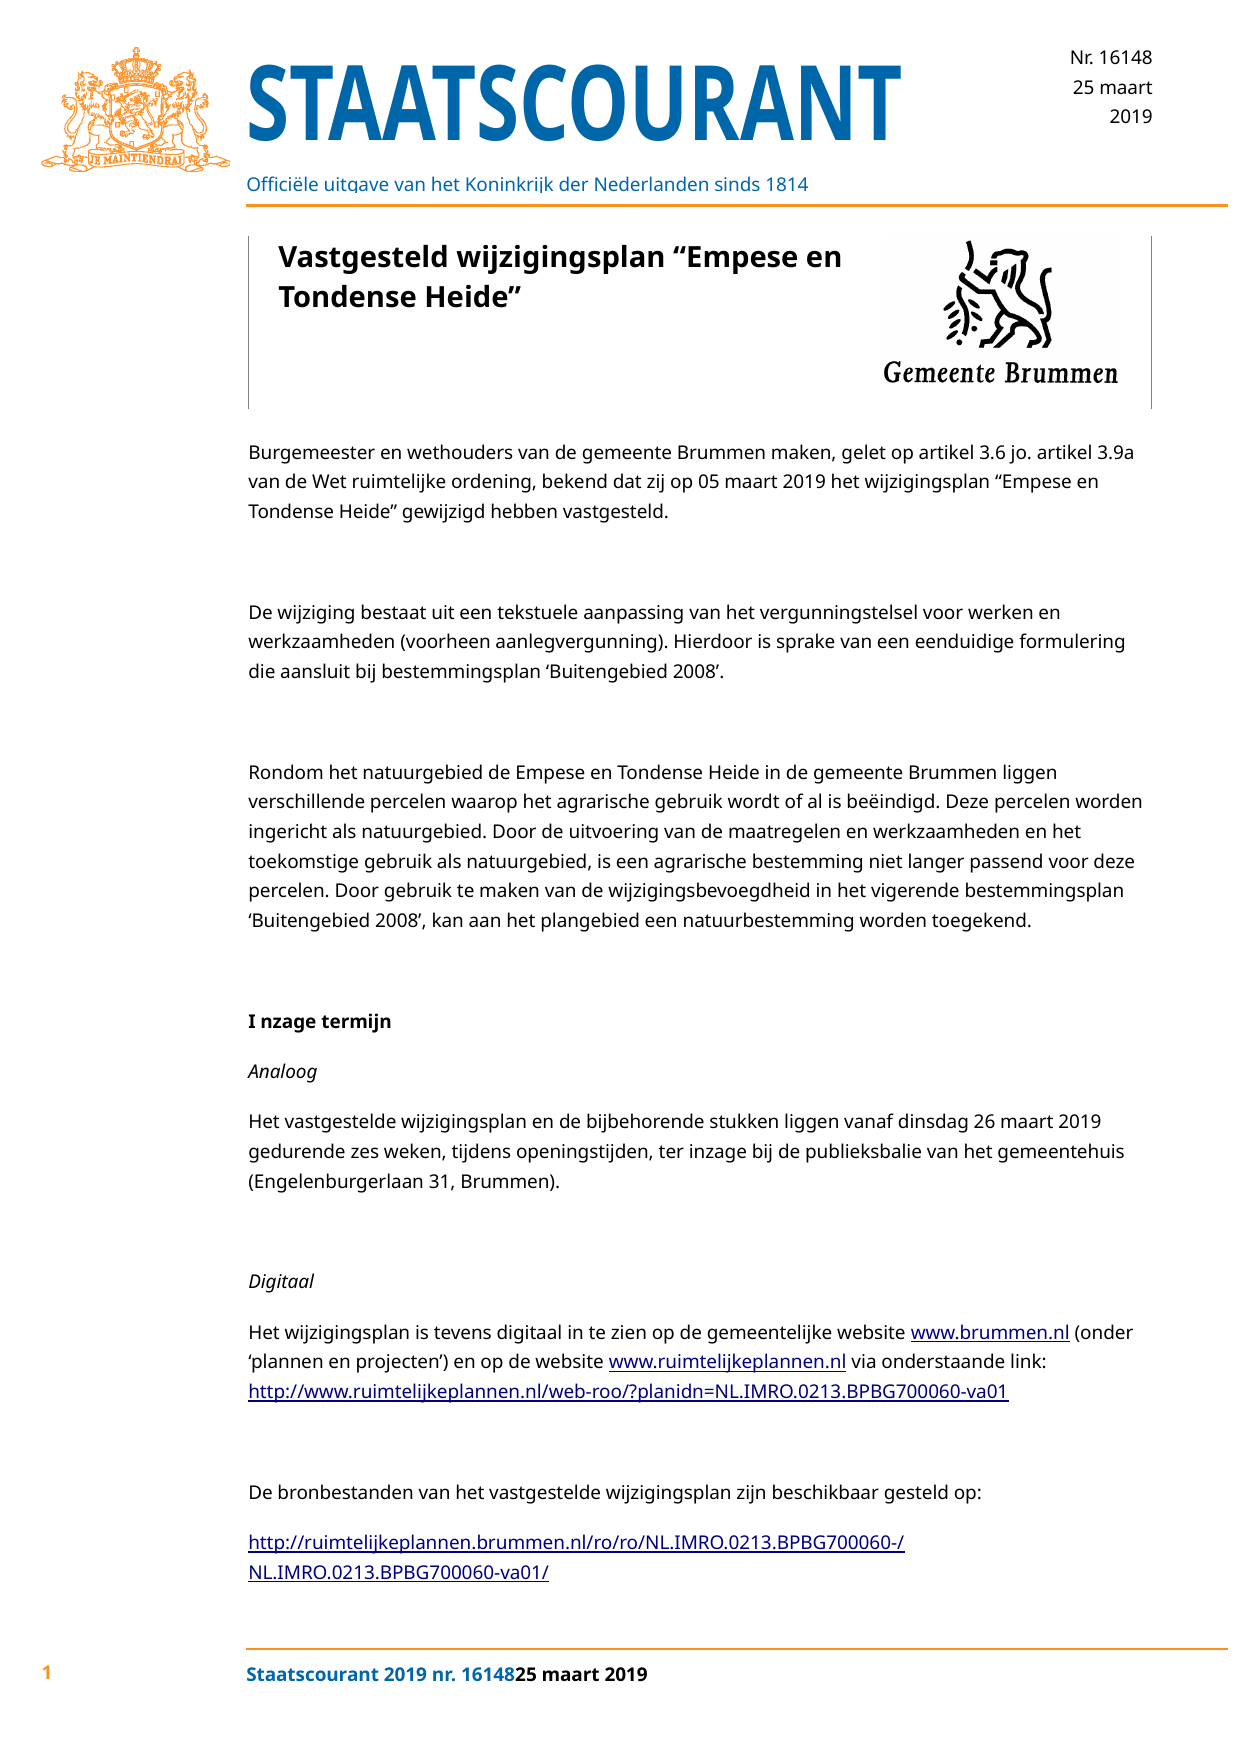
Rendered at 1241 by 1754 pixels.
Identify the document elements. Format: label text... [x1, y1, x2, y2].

text Het vastgestelde wijzigingsplan en de bijbehorende stukken liggen vanaf dinsdag 26 maart 2019 gedurende zes weken, tijdens openingstijden, ter inzage bij de publieksbalie van het gemeentehuis (Engelenburgerlaan 31, Brummen). [248, 1109, 1152, 1193]
text De bronbestanden van het vastgestelde wijzigingsplan zijn beschikbaar gesteld op: [248, 1479, 1152, 1505]
text I nzage termijn [248, 1008, 1152, 1033]
table_header Vastgesteld wijzigingsplan “Empese en Tondense Heide” [249, 236, 850, 409]
text Het wijzigingsplan is tevens digitaal in te zien op de gemeentelijke website www.brummen.nl (onder ‘plannen en projecten’) en op de website www.ruimtelijkeplannen.nl via onderstaande link: http://www.ruimtelijkeplannen.nl/web-roo/?planidn=NL.IMRO.0213.BPBG700060-va01 [248, 1319, 1152, 1404]
text http://ruimtelijkeplannen.brummen.nl/ro/ro/NL.IMRO.0213.BPBG700060-/NL.IMRO.0213.BPBG700060-va01/ [248, 1529, 1152, 1585]
text Analoog [248, 1058, 1152, 1084]
table_header [850, 236, 1151, 409]
picture [41, 47, 231, 172]
picture [882, 236, 1119, 384]
text Burgemeester en wethouders van de gemeente Brummen maken, gelet op artikel 3.6 jo. artikel 3.9a van de Wet ruimtelijke ordening, bekend dat zij op 05 maart 2019 het wijzigingsplan “Empese en Tondense Heide” gewijzigd hebben vastgesteld. [248, 439, 1152, 524]
text Rondom het natuurgebied de Empese en Tondense Heide in de gemeente Brummen liggen verschillende percelen waarop het agrarische gebruik wordt of al is beëindigd. Deze percelen worden ingericht als natuurgebied. Door de uitvoering van de maatregelen en werkzaamheden en het toekomstige gebruik als natuurgebied, is een agrarische bestemming niet langer passend voor deze percelen. Door gebruik te maken van de wijzigingsbevoegdheid in het vigerende bestemmingsplan ‘Buitengebied 2008’, kan aan het plangebied een natuurbestemming worden toegekend. [248, 759, 1152, 933]
text Digitaal [248, 1269, 1152, 1294]
text De wijziging bestaat uit een tekstuele aanpassing van het vergunningstelsel voor werken en werkzaamheden (voorheen aanlegvergunning). Hierdoor is sprake van een eenduidige formulering die aansluit bij bestemmingsplan ‘Buitengebied 2008’. [248, 599, 1152, 684]
